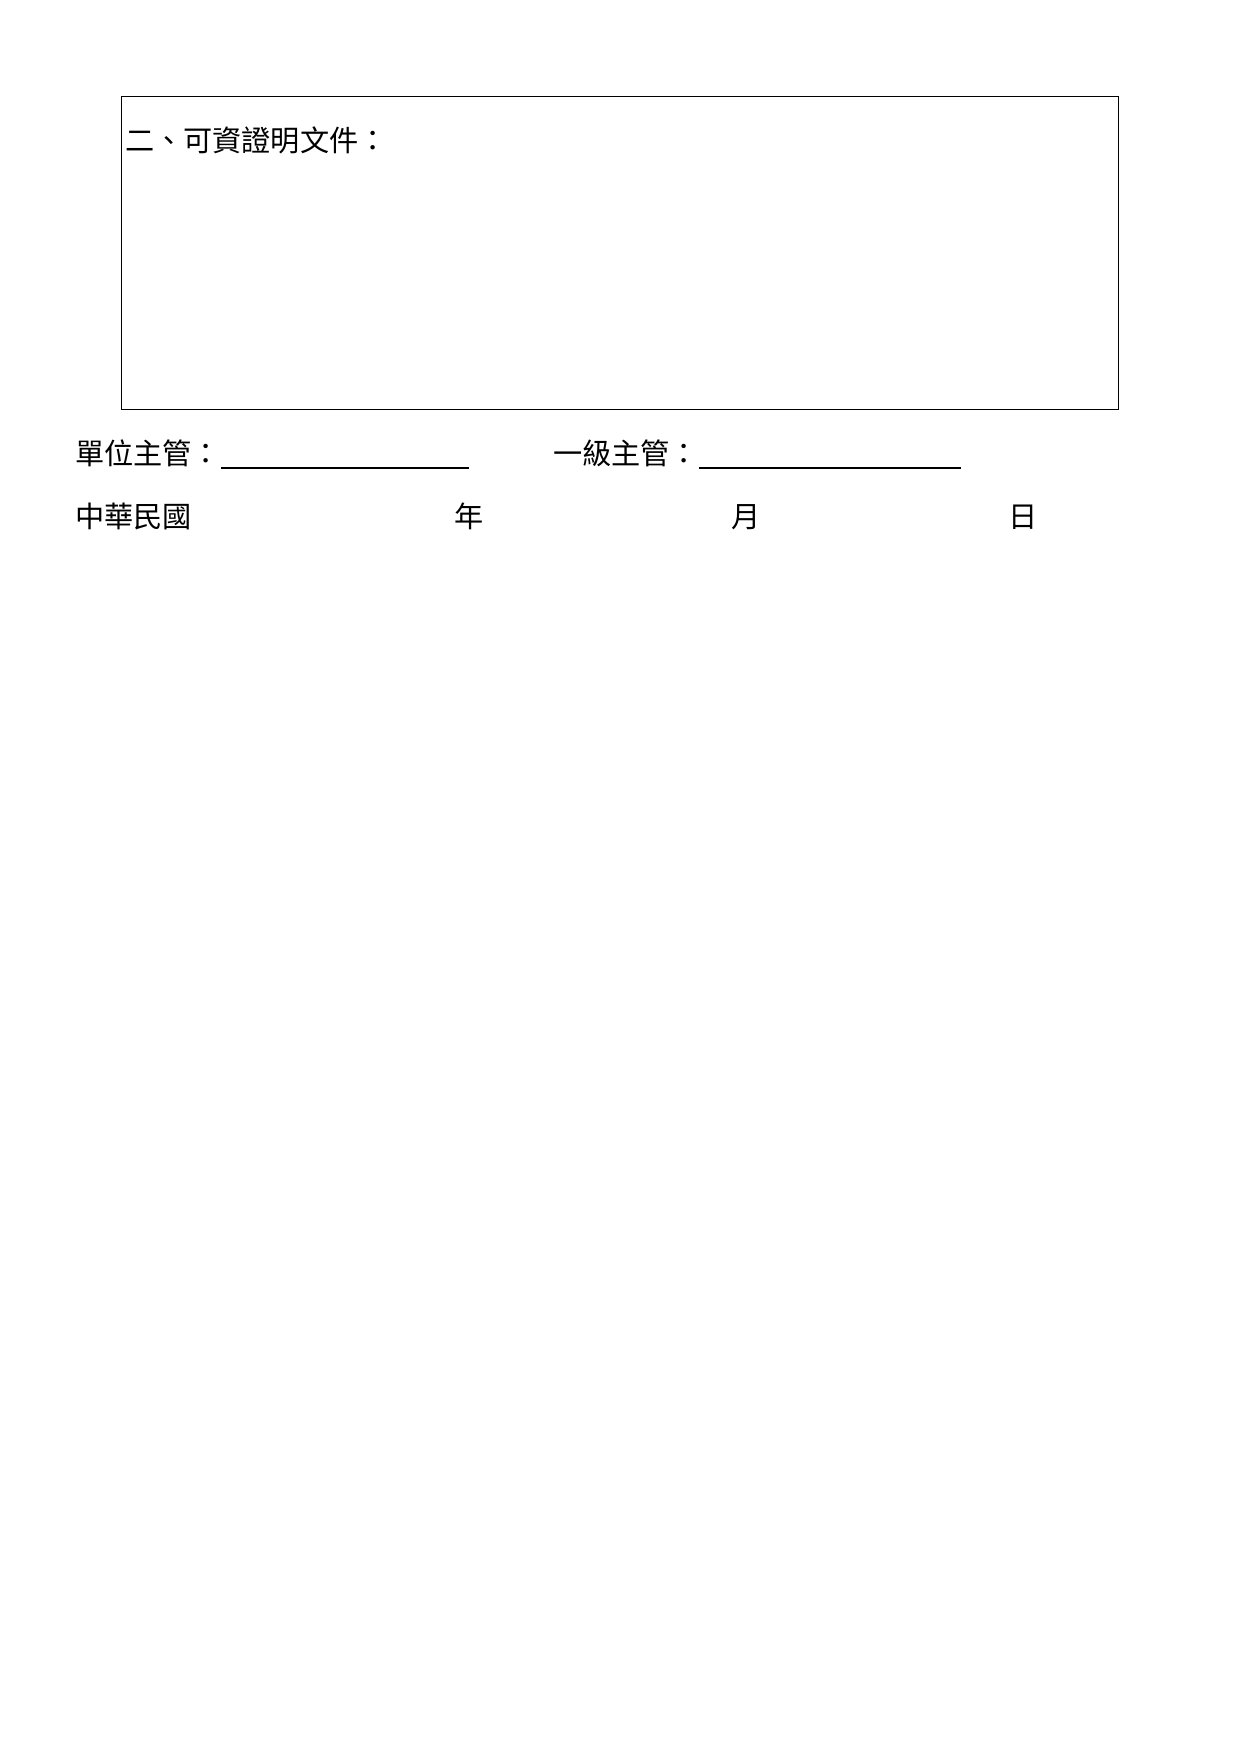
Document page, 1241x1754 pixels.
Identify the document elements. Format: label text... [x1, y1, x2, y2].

text 單位主管： 一級主管： [75, 410, 1165, 473]
text 中華民國 年 月 日 [75, 473, 1165, 535]
table_cell 二、可資證明文件： [122, 97, 1118, 409]
